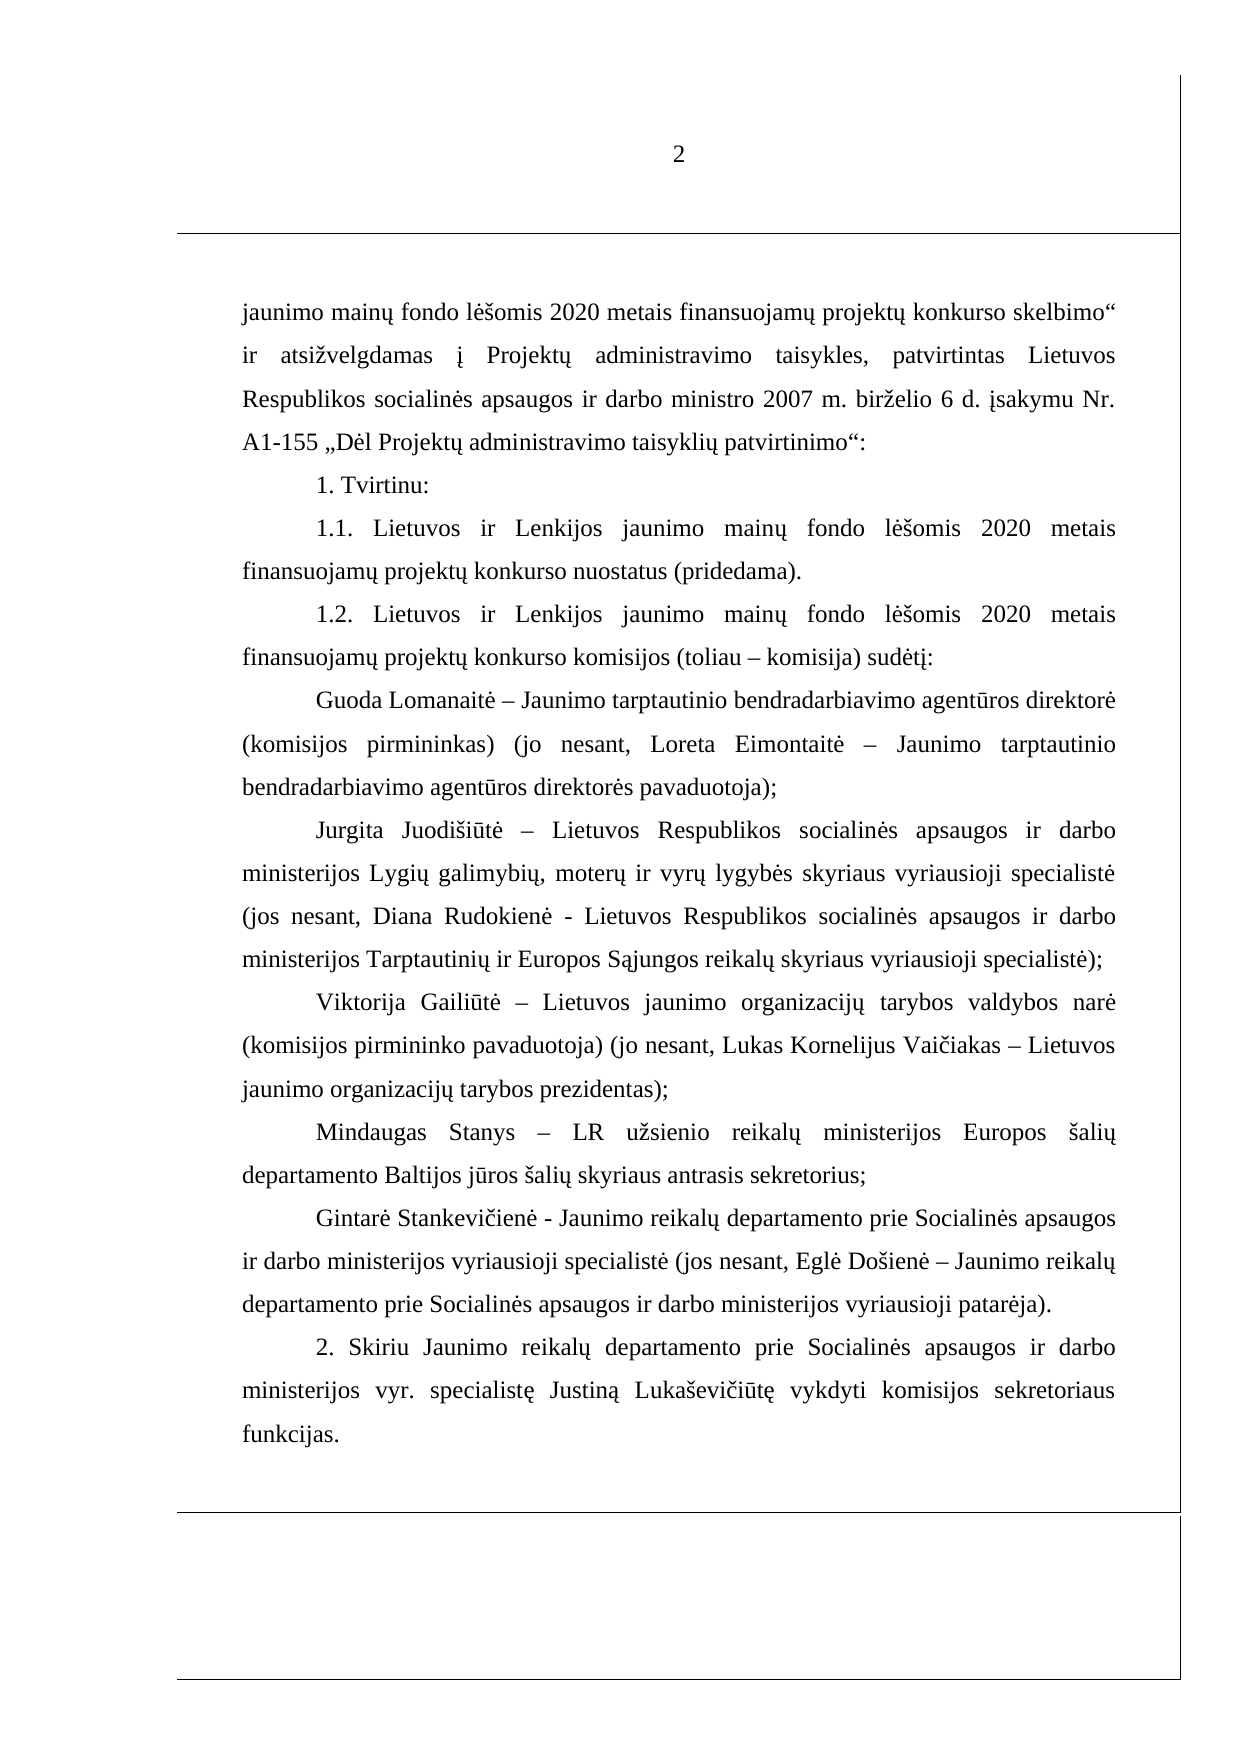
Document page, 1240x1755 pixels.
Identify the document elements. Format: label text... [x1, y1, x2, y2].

text Viktorija Gailiūtė – Lietuvos jaunimo organizacijų tarybos valdybos narė (komisijos pirmininko pavaduotoja) (jo nesant, Lukas Kornelijus Vaičiakas – Lietuvos jaunimo organizacijų tarybos prezidentas); [177, 923, 1181, 1052]
text Vadovaudamasis Lietuvos Respublikos socialinės apsaugos ir darbo ministro 2019 m. spalio 15 d. įsakymu Nr. A1-613 „Dėl pavedimo Jaunimo reikalų departamentui prie Socialinės apsaugos ir darbo ministerijos“, pagal kurį Jaunimo reikalų departamentas prie Socialinės apsaugos ir darbo ministerijos įgyvendina 1.9.1 funkciją „administruoti Lietuvos ir Lenkijos jaunimo mainų fondo veiklą Lietuvoje pagal Lietuvos Respublikos Vyriausybės ir Lenkijos Respublikos Vyriausybės susitarimą dėl Lietuvos ir Lenkijos jaunimo mainų fondo, patvirtintą Lietuvos Respublikos Vyriausybės 2007 m. liepos 4 d. nutarimu Nr. 704 „Dėl Lietuvos Respublikos Vyriausybės ir Lenkijos Respublikos Vyriausybės susitarimo dėl Lietuvos ir Lenkijos jaunimo mainų fondo patvirtinimo“, Lietuvos ir Lenkijos jaunimo mainų fondo komiteto 2019 m. lapkričio 15 d. nutarimu Nr. 32 „Dėl Lietuvos ir Lenkijos jaunimo mainų fondo lėšomis 2020 metais finansuojamų projektų konkurso skelbimo“ ir atsižvelgdamas į Projektų administravimo taisykles, patvirtintas Lietuvos Respublikos socialinės apsaugos ir darbo ministro 2007 m. birželio 6 d. įsakymu Nr. A1-155 „Dėl Projektų administravimo taisyklių patvirtinimo“: [177, 233, 1180, 405]
text Gintarė Stankevičienė - Jaunimo reikalų departamento prie Socialinės apsaugos ir darbo ministerijos vyriausioji specialistė (jos nesant, Eglė Došienė – Jaunimo reikalų departamento prie Socialinės apsaugos ir darbo ministerijos vyriausioji patarėja). [177, 1138, 1181, 1268]
text 1. Tvirtinu: [177, 405, 1181, 448]
text Guoda Lomanaitė – Jaunimo tarptautinio bendradarbiavimo agentūros direktorė (komisijos pirmininkas) (jo nesant, Loreta Eimontaitė – Jaunimo tarptautinio bendradarbiavimo agentūros direktorės pavaduotoja); [177, 621, 1181, 750]
text 1.1. Lietuvos ir Lenkijos jaunimo mainų fondo lėšomis 2020 metais finansuojamų projektų konkurso nuostatus (pridedama). [177, 448, 1181, 535]
text 1.2. Lietuvos ir Lenkijos jaunimo mainų fondo lėšomis 2020 metais finansuojamų projektų konkurso komisijos (toliau – komisija) sudėtį: [177, 535, 1181, 621]
text Mindaugas Stanys – LR užsienio reikalų ministerijos Europos šalių departamento Baltijos jūros šalių skyriaus antrasis sekretorius; [177, 1052, 1181, 1138]
text Jurgita Juodišiūtė – Lietuvos Respublikos socialinės apsaugos ir darbo ministerijos Lygių galimybių, moterų ir vyrų lygybės skyriaus vyriausioji specialistė (jos nesant, Diana Rudokienė - Lietuvos Respublikos socialinės apsaugos ir darbo ministerijos Tarptautinių ir Europos Sąjungos reikalų skyriaus vyriausioji specialistė); [177, 750, 1181, 923]
text 2. Skiriu Jaunimo reikalų departamento prie Socialinės apsaugos ir darbo ministerijos vyr. specialistę Justiną Lukaševičiūtę vykdyti komisijos sekretoriaus funkcijas. [177, 1268, 1181, 1512]
